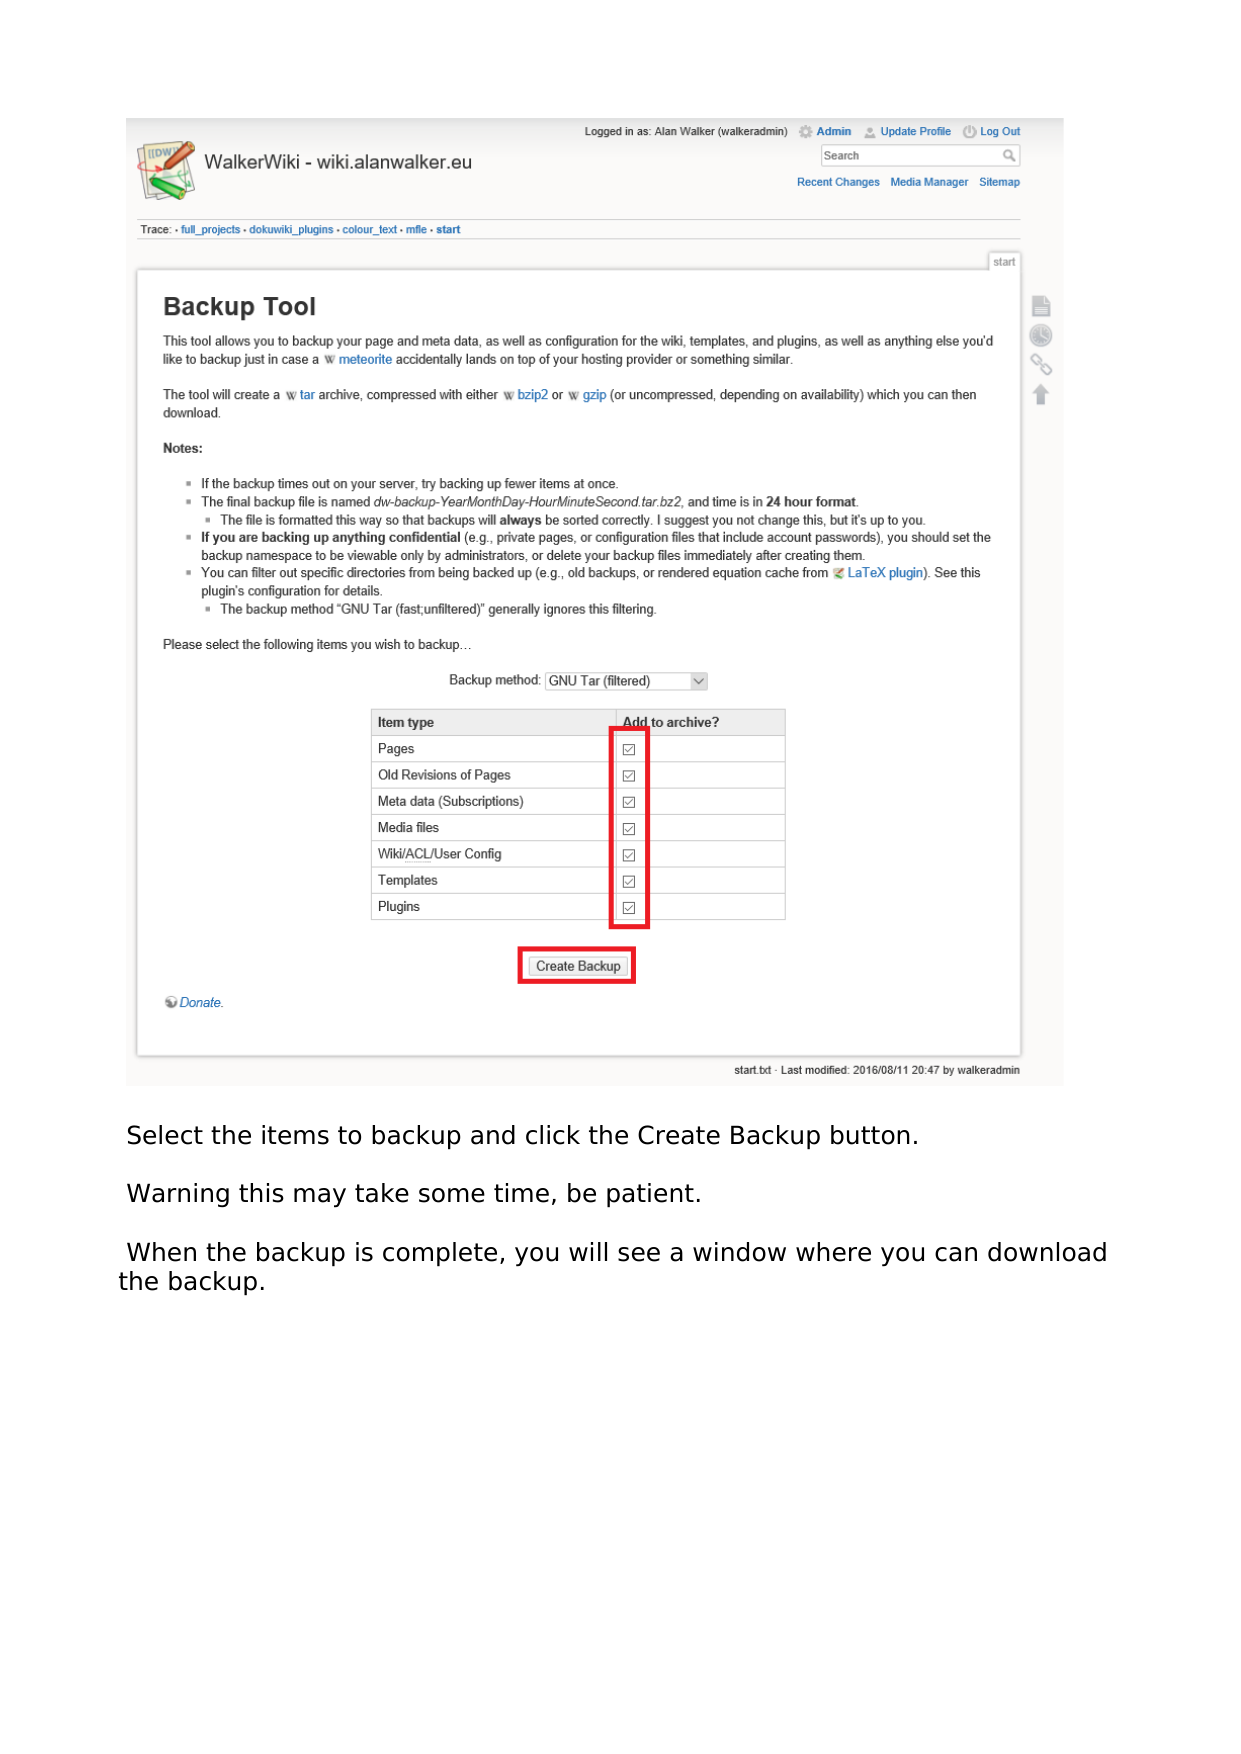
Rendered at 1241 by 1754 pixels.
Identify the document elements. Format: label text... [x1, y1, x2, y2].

picture [126, 118, 1064, 1086]
text From the Admin page, look for the Additional Plugins Section. Select The Backup Tool Option. Select the items to backup and click the Create Backup button. Warning this may take some time, be patient. When the backup is complete, you will see a window where you can download the backup. [118, 118, 1122, 1325]
